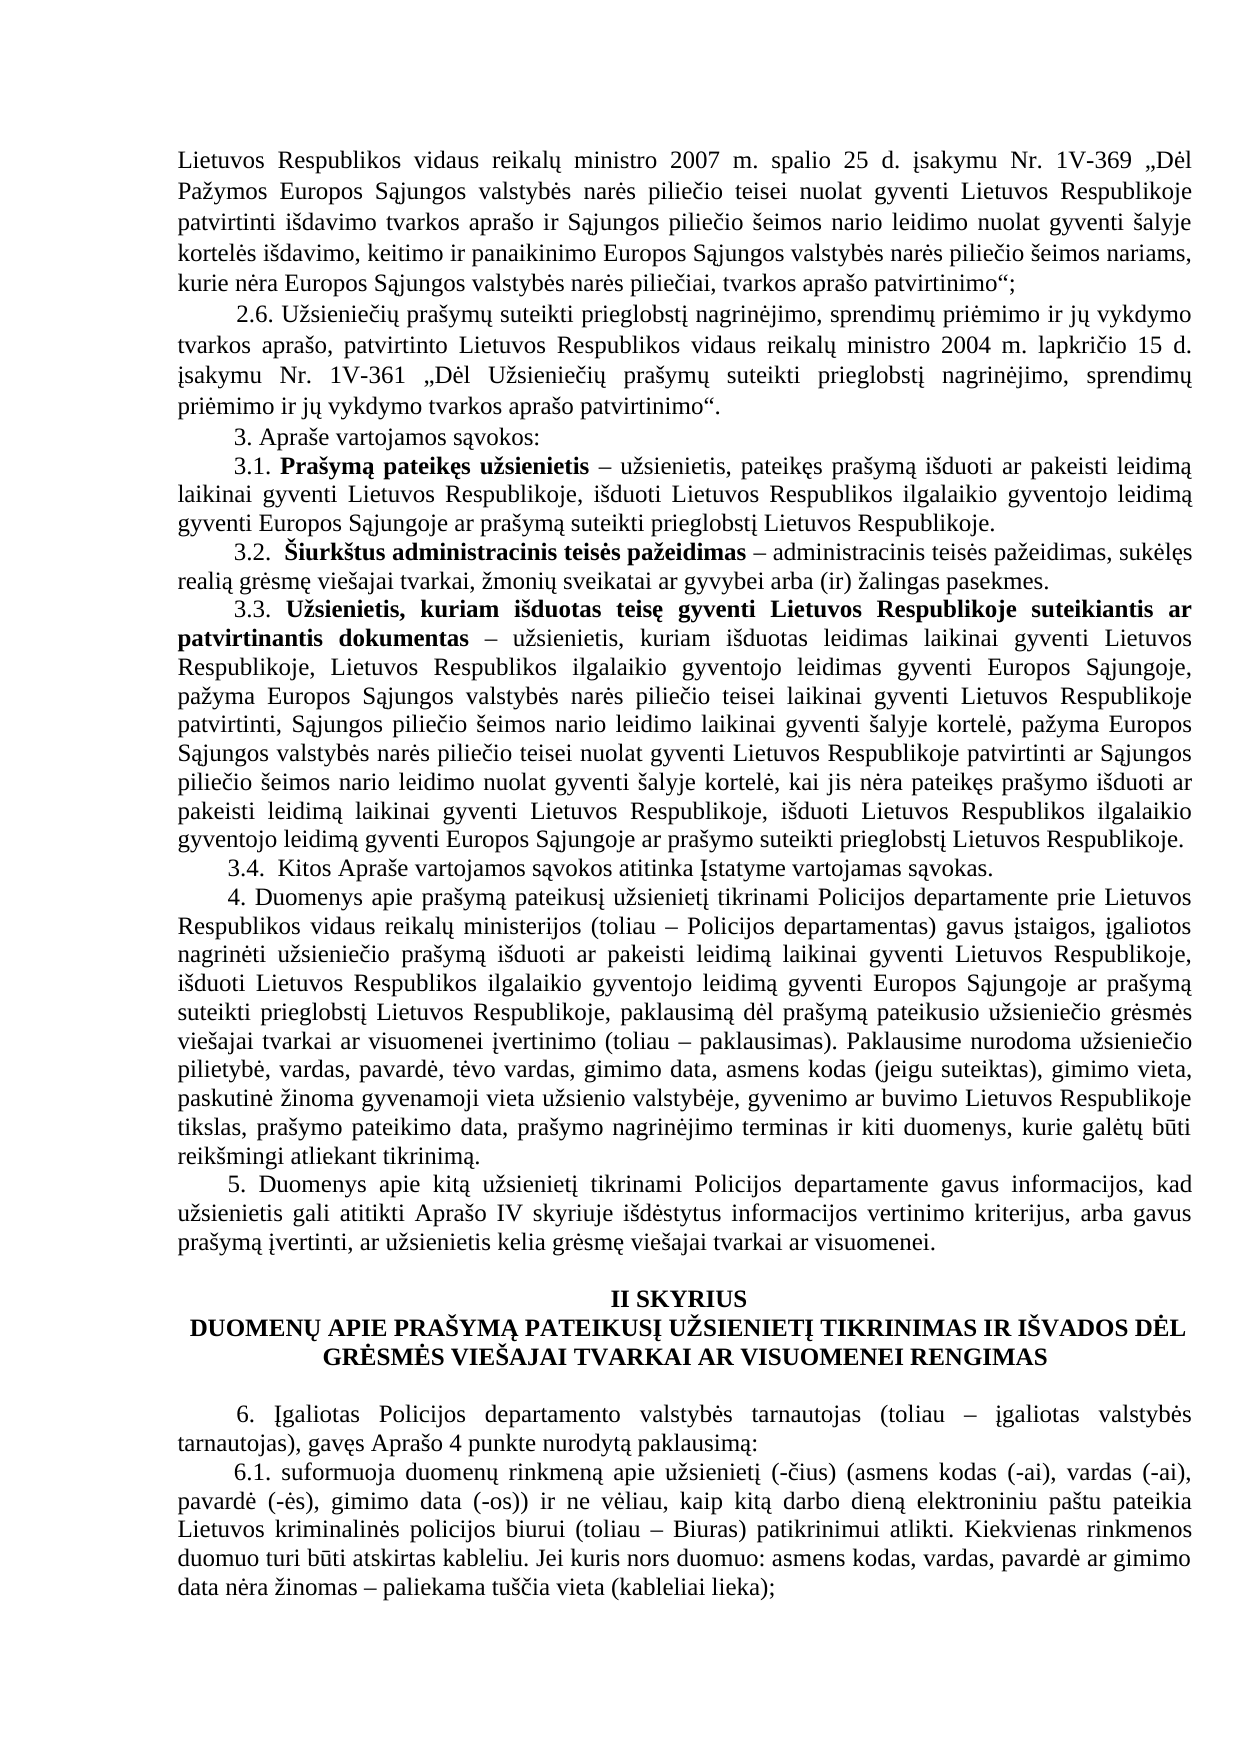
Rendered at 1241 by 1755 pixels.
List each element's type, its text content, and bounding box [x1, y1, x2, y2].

text DUOMENŲ APIE PRAŠYMĄ PATEIKUSĮ UŽSIENIETĮ TIKRINIMAS IR IŠVADOS DĖL GRĖSMĖS VIEŠAJAI TVARKAI AR VISUOMENEI RENGIMAS [177, 1313, 1193, 1371]
text II SKYRIUS [177, 1284, 1193, 1313]
text 6. Įgaliotas Policijos departamento valstybės tarnautojas (toliau – įgaliotas valstybės tarnautojas), gavęs Aprašo 4 punkte nurodytą paklausimą: [177, 1399, 1193, 1457]
text 6.1. suformuoja duomenų rinkmeną apie užsienietį (-čius) (asmens kodas (-ai), vardas (-ai), pavardė (-ės), gimimo data (-os)) ir ne vėliau, kaip kitą darbo dieną elektroniniu paštu pateikia Lietuvos kriminalinės policijos biurui (toliau – Biuras) patikrinimui atlikti. Kiekvienas rinkmenos duomuo turi būti atskirtas kableliu. Jei kuris nors duomuo: asmens kodas, vardas, pavardė ar gimimo data nėra žinomas – paliekama tuščia vieta (kableliai lieka); [177, 1457, 1193, 1601]
text 3. Apraše vartojamos sąvokos: [177, 422, 1193, 451]
text 3.2. Šiurkštus administracinis teisės pažeidimas – administracinis teisės pažeidimas, sukėlęs realią grėsmę viešajai tvarkai, žmonių sveikatai ar gyvybei arba (ir) žalingas pasekmes. [177, 537, 1193, 594]
text 3.4. Kitos Apraše vartojamos sąvokos atitinka Įstatyme vartojamas sąvokas. [177, 853, 1193, 882]
text 5. Duomenys apie kitą užsienietį tikrinami Policijos departamente gavus informacijos, kad užsienietis gali atitikti Aprašo IV skyriuje išdėstytus informacijos vertinimo kriterijus, arba gavus prašymą įvertinti, ar užsienietis kelia grėsmę viešajai tvarkai ar visuomenei. [177, 1169, 1193, 1256]
text 3.1. Prašymą pateikęs užsienietis – užsienietis, pateikęs prašymą išduoti ar pakeisti leidimą laikinai gyventi Lietuvos Respublikoje, išduoti Lietuvos Respublikos ilgalaikio gyventojo leidimą gyventi Europos Sąjungoje ar prašymą suteikti prieglobstį Lietuvos Respublikoje. [177, 451, 1193, 537]
text 3.3. Užsienietis, kuriam išduotas teisę gyventi Lietuvos Respublikoje suteikiantis ar patvirtinantis dokumentas – užsienietis, kuriam išduotas leidimas laikinai gyventi Lietuvos Respublikoje, Lietuvos Respublikos ilgalaikio gyventojo leidimas gyventi Europos Sąjungoje, pažyma Europos Sąjungos valstybės narės piliečio teisei laikinai gyventi Lietuvos Respublikoje patvirtinti, Sąjungos piliečio šeimos nario leidimo laikinai gyventi šalyje kortelė, pažyma Europos Sąjungos valstybės narės piliečio teisei nuolat gyventi Lietuvos Respublikoje patvirtinti ar Sąjungos piliečio šeimos nario leidimo nuolat gyventi šalyje kortelė, kai jis nėra pateikęs prašymo išduoti ar pakeisti leidimą laikinai gyventi Lietuvos Respublikoje, išduoti Lietuvos Respublikos ilgalaikio gyventojo leidimą gyventi Europos Sąjungoje ar prašymo suteikti prieglobstį Lietuvos Respublikoje. [177, 594, 1193, 853]
text 4. Duomenys apie prašymą pateikusį užsienietį tikrinami Policijos departamente prie Lietuvos Respublikos vidaus reikalų ministerijos (toliau – Policijos departamentas) gavus įstaigos, įgaliotos nagrinėti užsieniečio prašymą išduoti ar pakeisti leidimą laikinai gyventi Lietuvos Respublikoje, išduoti Lietuvos Respublikos ilgalaikio gyventojo leidimą gyventi Europos Sąjungoje ar prašymą suteikti prieglobstį Lietuvos Respublikoje, paklausimą dėl prašymą pateikusio užsieniečio grėsmės viešajai tvarkai ar visuomenei įvertinimo (toliau – paklausimas). Paklausime nurodoma užsieniečio pilietybė, vardas, pavardė, tėvo vardas, gimimo data, asmens kodas (jeigu suteiktas), gimimo vieta, paskutinė žinoma gyvenamoji vieta užsienio valstybėje, gyvenimo ar buvimo Lietuvos Respublikoje tikslas, prašymo pateikimo data, prašymo nagrinėjimo terminas ir kiti duomenys, kurie galėtų būti reikšmingi atliekant tikrinimą. [177, 882, 1193, 1169]
text Lietuvos Respublikos vidaus reikalų ministro 2007 m. spalio 25 d. įsakymu Nr. 1V-369 „Dėl Pažymos Europos Sąjungos valstybės narės piliečio teisei nuolat gyventi Lietuvos Respublikoje patvirtinti išdavimo tvarkos aprašo ir Sąjungos piliečio šeimos nario leidimo nuolat gyventi šalyje kortelės išdavimo, keitimo ir panaikinimo Europos Sąjungos valstybės narės piliečio šeimos nariams, kurie nėra Europos Sąjungos valstybės narės piliečiai, tvarkos aprašo patvirtinimo“; [177, 145, 1193, 297]
text 2.6. Užsieniečių prašymų suteikti prieglobstį nagrinėjimo, sprendimų priėmimo ir jų vykdymo tvarkos aprašo, patvirtinto Lietuvos Respublikos vidaus reikalų ministro 2004 m. lapkričio 15 d. įsakymu Nr. 1V-361 „Dėl Užsieniečių prašymų suteikti prieglobstį nagrinėjimo, sprendimų priėmimo ir jų vykdymo tvarkos aprašo patvirtinimo“. [177, 299, 1193, 420]
